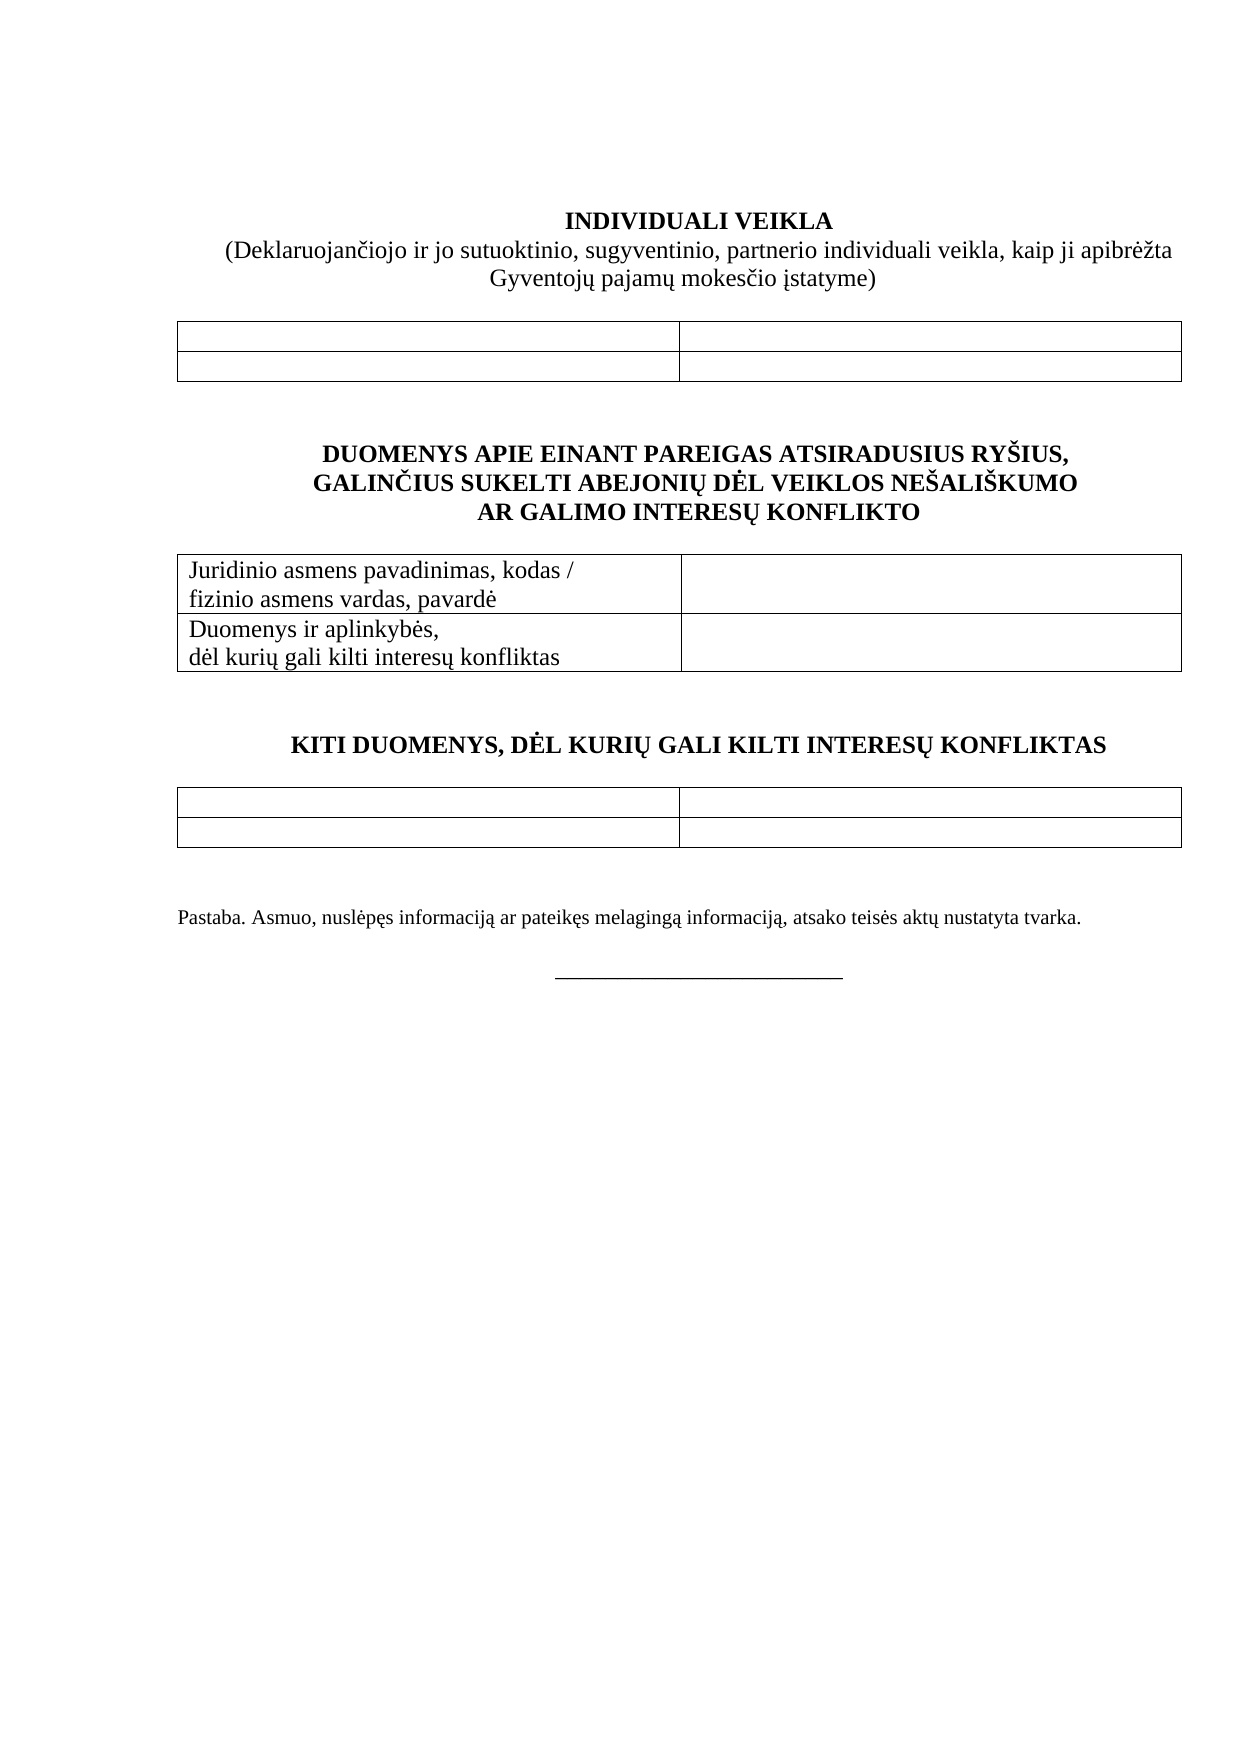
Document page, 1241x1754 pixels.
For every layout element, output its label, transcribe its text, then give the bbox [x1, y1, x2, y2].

text GALINČIUS SUKELTI ABEJONIŲ DĖL VEIKLOS NEŠALIŠKUMO [177, 468, 1188, 497]
table_header [680, 322, 1181, 351]
text INDIVIDUALI VEIKLA [177, 206, 1188, 235]
table_header [680, 788, 1181, 817]
table_cell [680, 818, 1181, 847]
text _______________________ [177, 953, 1188, 982]
table_cell [178, 352, 679, 381]
table_cell [682, 614, 1181, 671]
table_header [178, 788, 679, 817]
table_cell Duomenys ir aplinkybės, dėl kurių gali kilti interesų konfliktas [178, 614, 681, 671]
text AR GALIMO INTERESŲ KONFLIKTO [177, 497, 1188, 525]
table_cell [178, 818, 679, 847]
text Pastaba. Asmuo, nuslėpęs informaciją ar pateikęs melagingą informaciją, atsako teisės aktų nustatyta tvarka. [177, 905, 1188, 929]
text KITI DUOMENYS, DĖL KURIŲ GALI KILTI INTERESŲ KONFLIKTAS [177, 730, 1188, 758]
table_header [682, 555, 1181, 613]
table_header [178, 322, 679, 351]
text (Deklaruojančiojo ir jo sutuoktinio, sugyventinio, partnerio individuali veikla, kaip ji apibrėžta Gyventojų pajamų mokesčio įstatyme) [177, 235, 1188, 292]
text DUOMENYS APIE EINANT PAREIGAS ATSIRADUSIUS RYŠIUS, [177, 439, 1188, 468]
table_cell [680, 352, 1181, 381]
table_header Juridinio asmens pavadinimas, kodas / fizinio asmens vardas, pavardė [178, 555, 681, 613]
